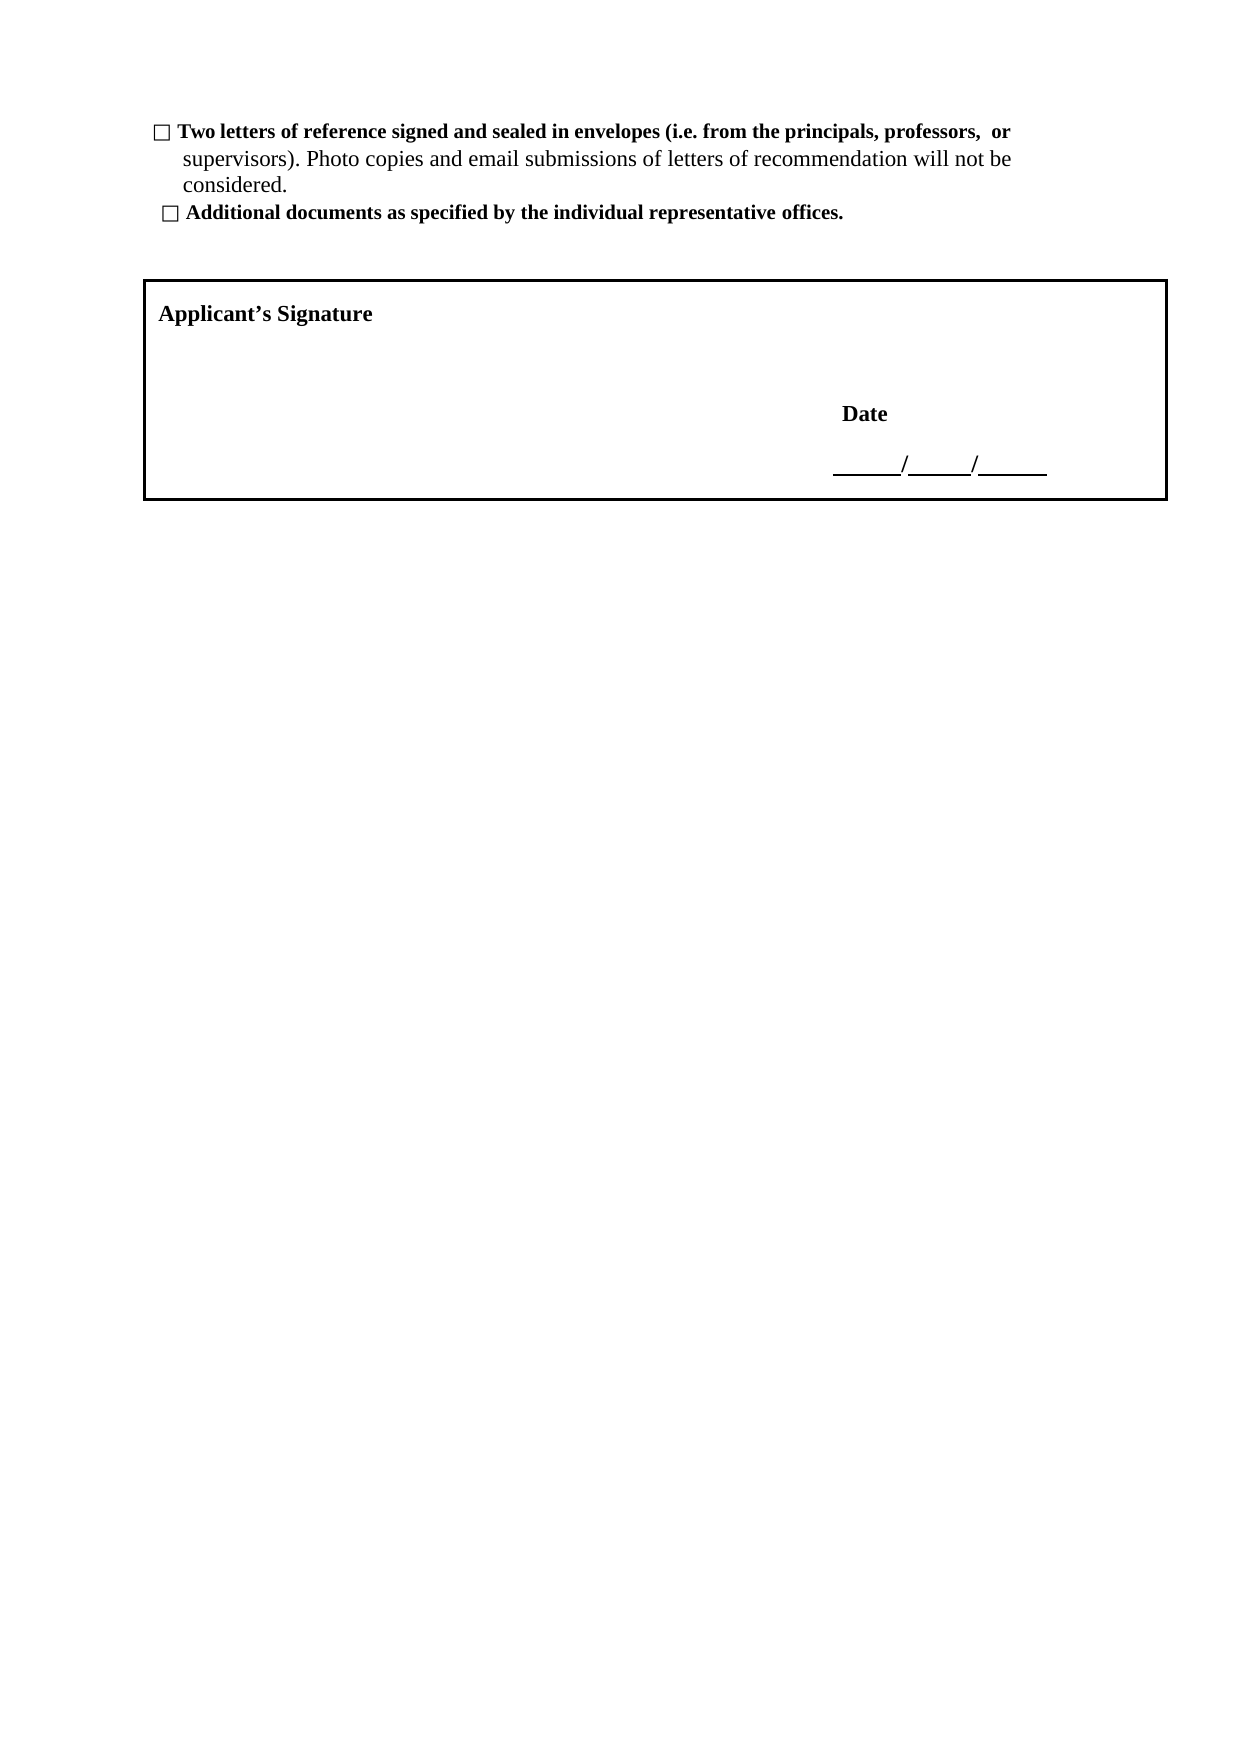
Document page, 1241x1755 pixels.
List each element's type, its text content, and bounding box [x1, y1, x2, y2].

text □ Two letters of reference signed and sealed in envelopes (i.e. from the principals, professors, or supervisors). Photo copies and email submissions of letters of recommendation will not be considered. [105, 117, 1122, 198]
text Date [146, 400, 887, 427]
text Applicant’s Signature [158, 300, 1165, 327]
text □ Additional documents as specified by the individual representative offices. [98, 198, 1241, 225]
text / / [146, 449, 1046, 478]
